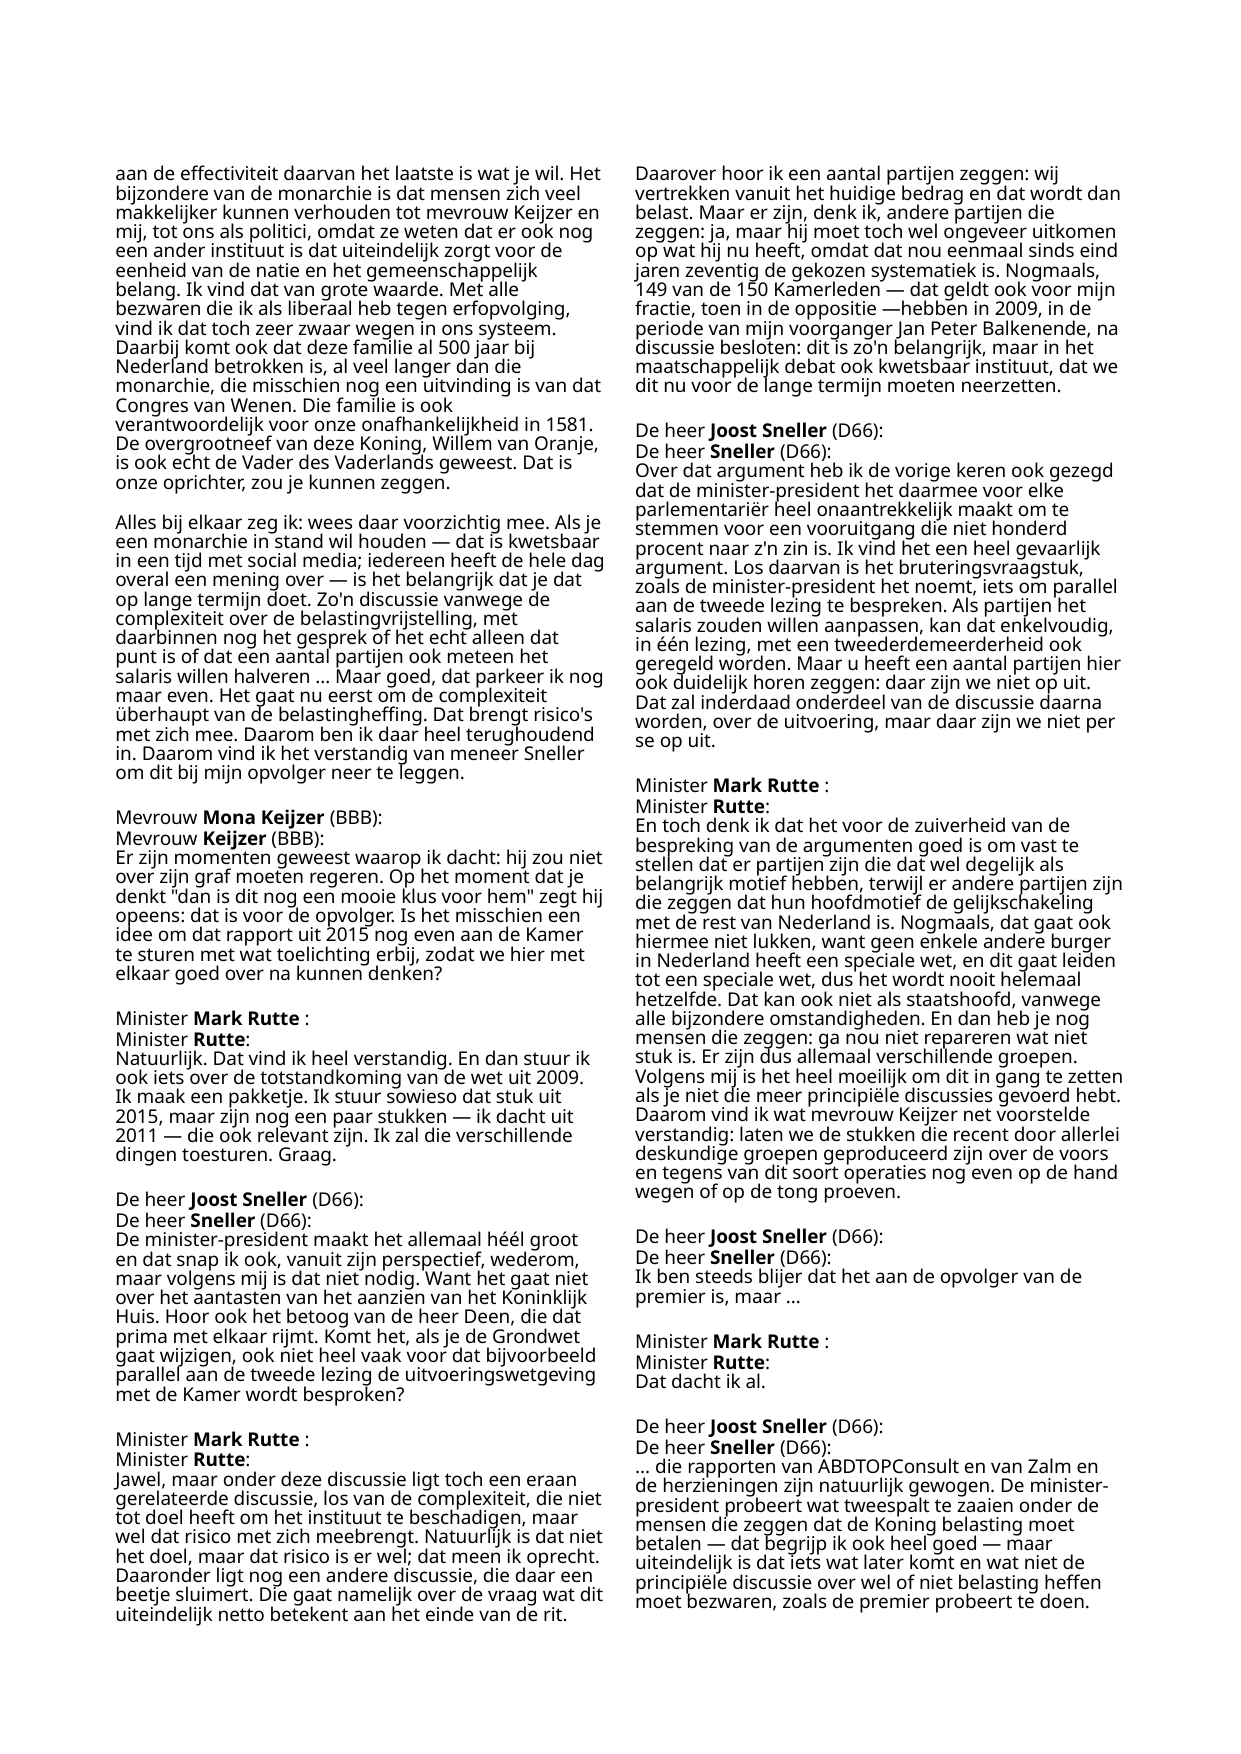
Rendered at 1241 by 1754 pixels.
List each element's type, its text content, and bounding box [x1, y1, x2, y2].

text Jawel, maar onder deze discussie ligt toch een eraan gerelateerde discussie, los van de complexiteit, die niet tot doel heeft om het instituut te beschadigen, maar wel dat risico met zich meebrengt. Natuurlijk is dat niet het doel, maar dat risico is er wel; dat meen ik oprecht. Daaronder ligt nog een andere discussie, die daar een beetje sluimert. Die gaat namelijk over de vraag wat dit uiteindelijk netto betekent aan het einde van de rit. [115, 1471, 605, 1625]
text Er zijn momenten geweest waarop ik dacht: hij zou niet over zijn graf moeten regeren. Op het moment dat je denkt "dan is dit nog een mooie klus voor hem" zegt hij opeens: dat is voor de opvolger. Is het misschien een idee om dat rapport uit 2015 nog even aan de Kamer te sturen met wat toelichting erbij, zodat we hier met elkaar goed over na kunnen denken? [115, 849, 605, 984]
text De heer Joost Sneller (D66): [635, 417, 1125, 443]
text Minister Mark Rutte : [115, 1426, 605, 1451]
text De heer Sneller (D66): [635, 443, 1125, 462]
text Minister Rutte: [115, 1031, 605, 1050]
text Minister Rutte: [635, 1354, 1125, 1373]
text De heer Sneller (D66): [635, 1249, 1125, 1268]
text De minister-president maakt het allemaal héél groot en dat snap ik ook, vanuit zijn perspectief, wederom, maar volgens mij is dat niet nodig. Want het gaat niet over het aantasten van het aanzien van het Koninklijk Huis. Hoor ook het betoog van de heer Deen, die dat prima met elkaar rijmt. Komt het, als je de Grondwet gaat wijzigen, ook niet heel vaak voor dat bijvoorbeeld parallel aan de tweede lezing de uitvoeringswetgeving met de Kamer wordt besproken? [115, 1231, 605, 1405]
text Ik ben steeds blijer dat het aan de opvolger van de premier is, maar … [635, 1268, 1125, 1307]
text De heer Sneller (D66): [115, 1212, 605, 1231]
text Mevrouw Mona Keijzer (BBB): [115, 804, 605, 830]
text aan de effectiviteit daarvan het laatste is wat je wil. Het bijzondere van de monarchie is dat mensen zich veel makkelijker kunnen verhouden tot mevrouw Keijzer en mij, tot ons als politici, omdat ze weten dat er ook nog een ander instituut is dat uiteindelijk zorgt voor de eenheid van de natie en het gemeenschappelijk belang. Ik vind dat van grote waarde. Met alle bezwaren die ik als liberaal heb tegen erfopvolging, vind ik dat toch zeer zwaar wegen in ons systeem. Daarbij komt ook dat deze familie al 500 jaar bij Nederland betrokken is, al veel langer dan die monarchie, die misschien nog een uitvinding is van dat Congres van Wenen. Die familie is ook verantwoordelijk voor onze onafhankelijkheid in 1581. De overgrootneef van deze Koning, Willem van Oranje, is ook echt de Vader des Vaderlands geweest. Dat is onze oprichter, zou je kunnen zeggen. [115, 165, 605, 493]
text ... die rapporten van ABDTOPConsult en van Zalm en de herzieningen zijn natuurlijk gewogen. De minister-president probeert wat tweespalt te zaaien onder de mensen die zeggen dat de Koning belasting moet betalen — dat begrijp ik ook heel goed — maar uiteindelijk is dat iets wat later komt en wat niet de principiële discussie over wel of niet belasting heffen moet bezwaren, zoals de premier probeert te doen. [635, 1458, 1125, 1612]
text De heer Joost Sneller (D66): [635, 1413, 1125, 1439]
text Dat dacht ik al. [635, 1373, 1125, 1392]
text Minister Mark Rutte : [635, 772, 1125, 798]
text Minister Rutte: [635, 798, 1125, 817]
text Minister Mark Rutte : [115, 1005, 605, 1031]
text Mevrouw Keijzer (BBB): [115, 830, 605, 849]
text Natuurlijk. Dat vind ik heel verstandig. En dan stuur ik ook iets over de totstandkoming van de wet uit 2009. Ik maak een pakketje. Ik stuur sowieso dat stuk uit 2015, maar zijn nog een paar stukken — ik dacht uit 2011 — die ook relevant zijn. Ik zal die verschillende dingen toesturen. Graag. [115, 1050, 605, 1166]
text Alles bij elkaar zeg ik: wees daar voorzichtig mee. Als je een monarchie in stand wil houden — dat is kwetsbaar in een tijd met social media; iedereen heeft de hele dag overal een mening over — is het belangrijk dat je dat op lange termijn doet. Zo'n discussie vanwege de complexiteit over de belastingvrijstelling, met daarbinnen nog het gesprek of het echt alleen dat punt is of dat een aantal partijen ook meteen het salaris willen halveren … Maar goed, dat parkeer ik nog maar even. Het gaat nu eerst om de complexiteit überhaupt van de belastingheffing. Dat brengt risico's met zich mee. Daarom ben ik daar heel terughoudend in. Daarom vind ik het verstandig van meneer Sneller om dit bij mijn opvolger neer te leggen. [115, 514, 605, 783]
text Daarover hoor ik een aantal partijen zeggen: wij vertrekken vanuit het huidige bedrag en dat wordt dan belast. Maar er zijn, denk ik, andere partijen die zeggen: ja, maar hij moet toch wel ongeveer uitkomen op wat hij nu heeft, omdat dat nou eenmaal sinds eind jaren zeventig de gekozen systematiek is. Nogmaals, 149 van de 150 Kamerleden — dat geldt ook voor mijn fractie, toen in de oppositie —hebben in 2009, in de periode van mijn voorganger Jan Peter Balkenende, na discussie besloten: dit is zo'n belangrijk, maar in het maatschappelijk debat ook kwetsbaar instituut, dat we dit nu voor de lange termijn moeten neerzetten. [635, 165, 1125, 397]
text Minister Mark Rutte : [635, 1328, 1125, 1354]
text En toch denk ik dat het voor de zuiverheid van de bespreking van de argumenten goed is om vast te stellen dat er partijen zijn die dat wel degelijk als belangrijk motief hebben, terwijl er andere partijen zijn die zeggen dat hun hoofdmotief de gelijkschakeling met de rest van Nederland is. Nogmaals, dat gaat ook hiermee niet lukken, want geen enkele andere burger in Nederland heeft een speciale wet, en dit gaat leiden tot een speciale wet, dus het wordt nooit helemaal hetzelfde. Dat kan ook niet als staatshoofd, vanwege alle bijzondere omstandigheden. En dan heb je nog mensen die zeggen: ga nou niet repareren wat niet stuk is. Er zijn dus allemaal verschillende groepen. Volgens mij is het heel moeilijk om dit in gang te zetten als je niet die meer principiële discussies gevoerd hebt. Daarom vind ik wat mevrouw Keijzer net voorstelde verstandig: laten we de stukken die recent door allerlei deskundige groepen geproduceerd zijn over de voors en tegens van dit soort operaties nog even op de hand wegen of op de tong proeven. [635, 817, 1125, 1203]
text De heer Sneller (D66): [635, 1439, 1125, 1458]
text De heer Joost Sneller (D66): [115, 1186, 605, 1212]
text Minister Rutte: [115, 1451, 605, 1471]
text Over dat argument heb ik de vorige keren ook gezegd dat de minister-president het daarmee voor elke parlementariër heel onaantrekkelijk maakt om te stemmen voor een vooruitgang die niet honderd procent naar z'n zin is. Ik vind het een heel gevaarlijk argument. Los daarvan is het bruteringsvraagstuk, zoals de minister-president het noemt, iets om parallel aan de tweede lezing te bespreken. Als partijen het salaris zouden willen aanpassen, kan dat enkelvoudig, in één lezing, met een tweederdemeerderheid ook geregeld worden. Maar u heeft een aantal partijen hier ook duidelijk horen zeggen: daar zijn we niet op uit. Dat zal inderdaad onderdeel van de discussie daarna worden, over de uitvoering, maar daar zijn we niet per se op uit. [635, 462, 1125, 751]
text De heer Joost Sneller (D66): [635, 1223, 1125, 1249]
